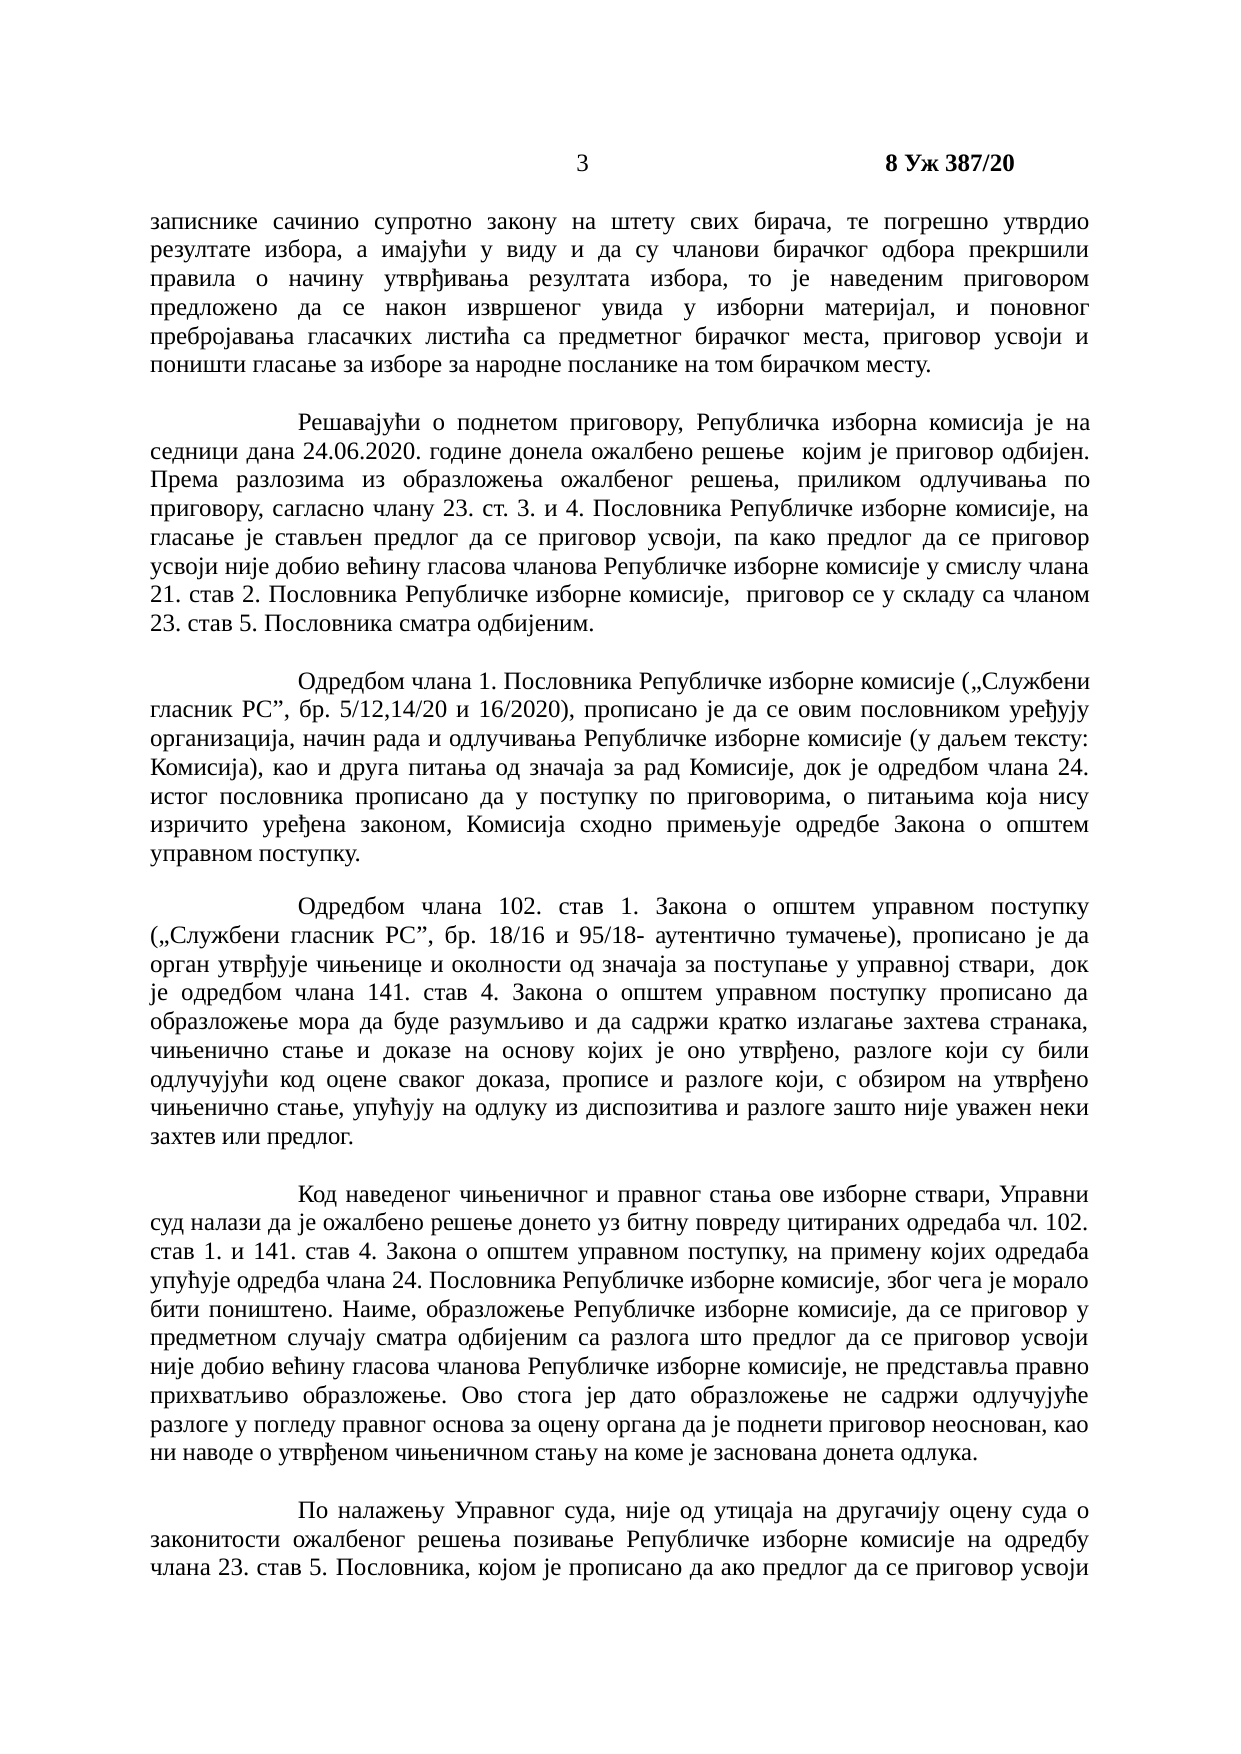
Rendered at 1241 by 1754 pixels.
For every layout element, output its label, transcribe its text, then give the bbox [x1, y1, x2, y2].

text Код наведеног чињеничног и правног стања ове изборне ствари, Управни суд налази да је ожалбено решење донето уз битну повреду цитираних одредаба чл. 102. став 1. и 141. став 4. Закона о општем управном поступку, на примену којих одредаба упућује одредба члана 24. Пословника Републичке изборне комисије, због чега је морало бити поништено. Наиме, образложење Републичке изборне комисије, да се приговор у предметном случају сматра одбијеним са разлога што предлог да се приговор усвоји није добио већину гласова чланова Републичке изборне комисије, не представља правно прихватљиво образложење. Ово стога јер дато образложење не садржи одлучујуће разлоге у погледу правног основа за оцену органа да је поднети приговор неоснован, као ни наводе о утврђеном чињеничном стању на коме је заснована донета одлука. [150, 1179, 1090, 1466]
text Одредбом члана 1. Пословника Републичке изборне комисије („Службени гласник РС”, бр. 5/12,14/20 и 16/2020), прописано је да се овим пословником уређују организација, начин рада и одлучивања Републичке изборне комисије (у даљем тексту: Комисија), као и друга питања од значаја за рад Комисије, док је одредбом члана 24. истог пословника прописано да у поступку по приговорима, о питањима која нису изричито уређена законом, Комисија сходно примењује одредбе Закона о општем управном поступку. [150, 666, 1090, 867]
text записнике сачинио супротно закону на штету свих бирача, те погрешно утврдио резултате избора, а имајући у виду и да су чланови бирачког одбора прекршили правила о начину утврђивања резултата избора, то је наведеним приговором предложено да се након извршеног увида у изборни материјал, и поновног пребројавања гласачких листића са предметног бирачког места, приговор усвоји и поништи гласање за изборе за народне посланике на том бирачком месту. [150, 206, 1090, 378]
text Одредбом члана 102. став 1. Закона о општем управном поступку („Службени гласник РС”, бр. 18/16 и 95/18- аутентично тумачење), прописано је да орган утврђује чињенице и околности од значаја за поступање у управној ствари, док је одредбом члана 141. став 4. Закона о општем управном поступку прописано да образложење мора да буде разумљиво и да садржи кратко излагање захтева странака, чињенично стање и доказе на основу којих је оно утврђено, разлоге који су били одлучујући код оцене сваког доказа, прописе и разлоге који, с обзиром на утврђено чињенично стање, упућују на одлуку из диспозитива и разлоге зашто није уважен неки захтев или предлог. [150, 891, 1090, 1150]
text По налажењу Управног суда, није од утицаја на другачију оцену суда о законитости ожалбеног решења позивање Републичке изборне комисије на одредбу члана 23. став 5. Пословника, којом је прописано да ако предлог да се приговор усвоји [150, 1495, 1090, 1581]
text Решавајући о поднетом приговору, Републичка изборна комисија је на седници дана 24.06.2020. године донела ожалбено решење којим је приговор одбијен. Према разлозима из образложења ожалбеног решења, приликом одлучивања по приговору, сагласно члану 23. ст. 3. и 4. Пословника Републичке изборне комисије, на гласање је стављен предлог да се приговор усвоји, па како предлог да се приговор усвоји није добио већину гласова чланова Републичке изборне комисије у смислу члана 21. став 2. Пословника Републичке изборне комисије, приговор се у складу са чланом 23. став 5. Пословника сматра одбијеним. [150, 407, 1090, 637]
